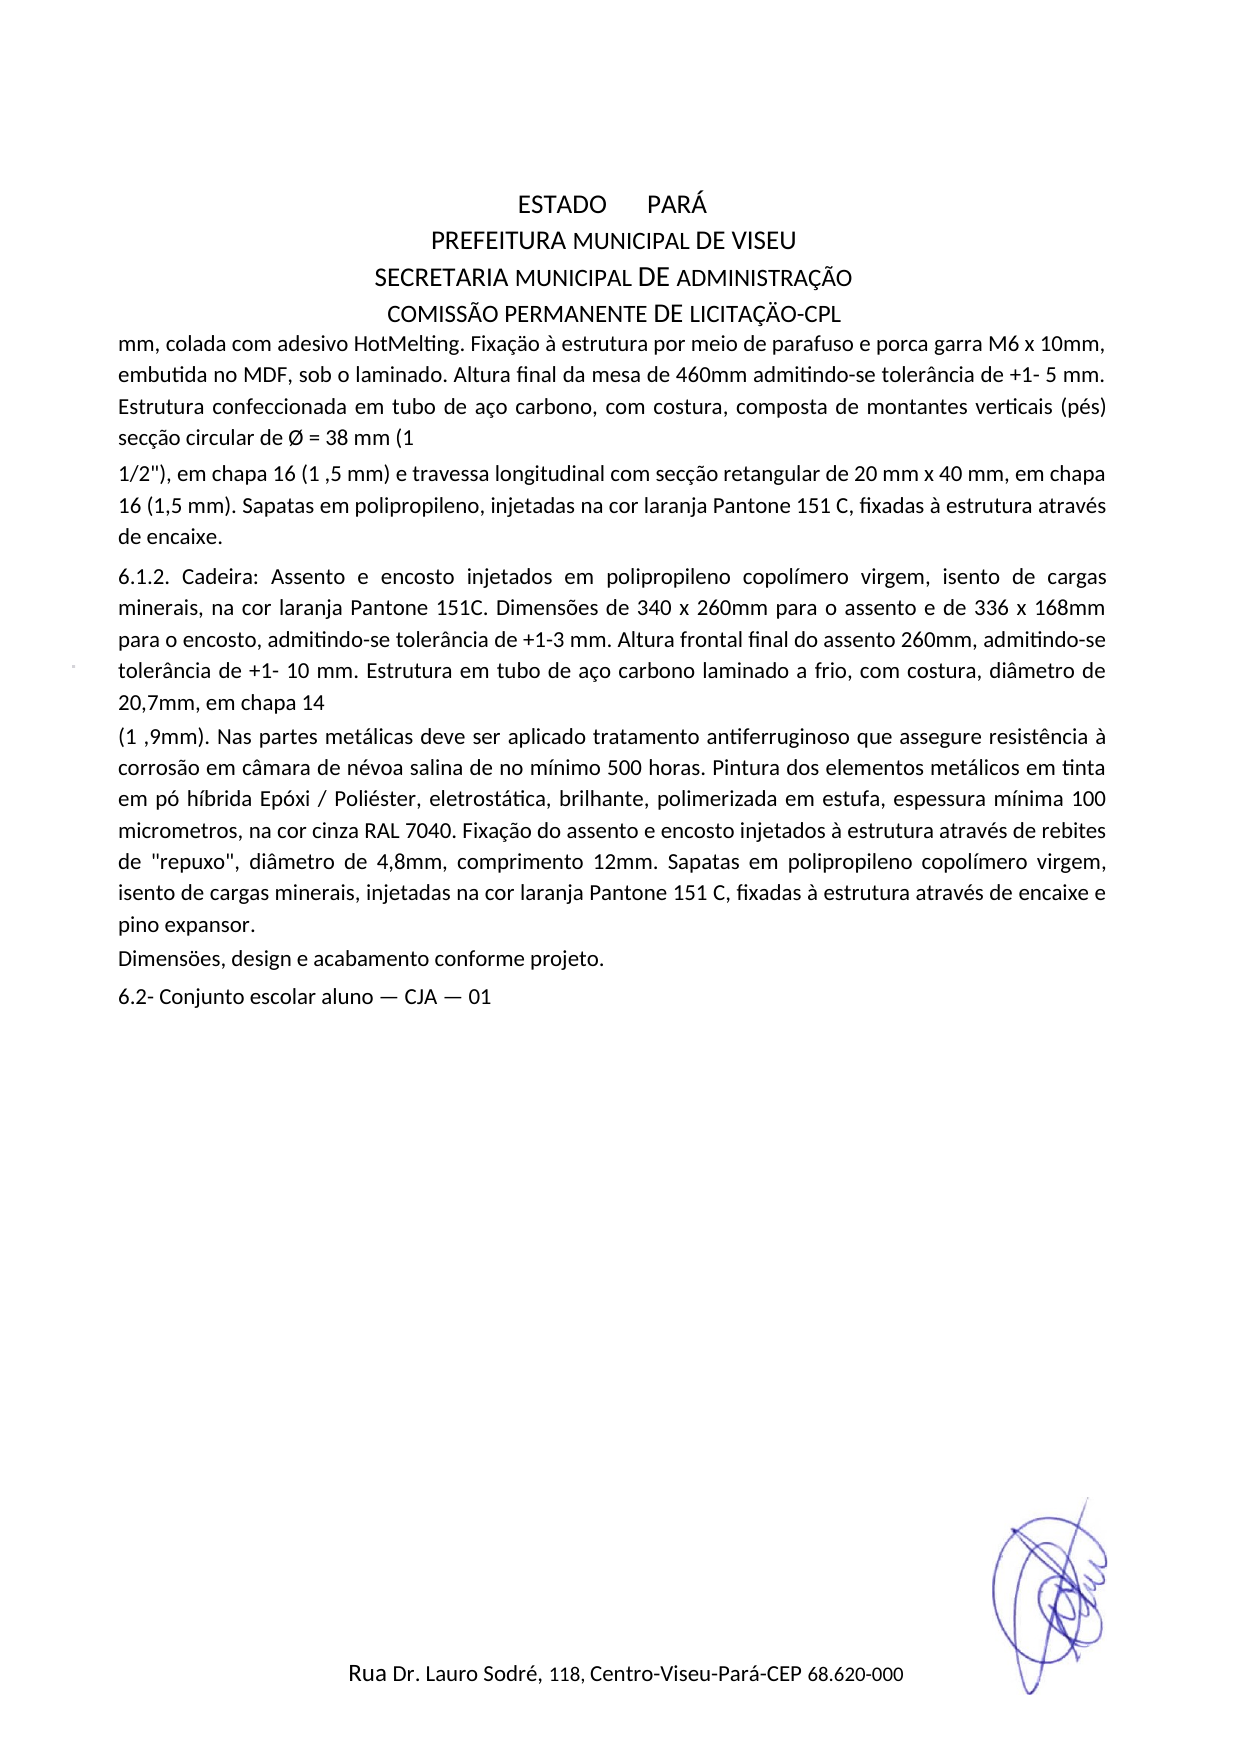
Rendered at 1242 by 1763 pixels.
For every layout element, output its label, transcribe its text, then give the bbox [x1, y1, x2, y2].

text (1 ,9mm). Nas partes metálicas deve ser aplicado tratamento antiferruginoso que assegure resistência à corrosão em câmara de névoa salina de no mínimo 500 horas. Pintura dos elementos metálicos em tinta em pó híbrida Epóxi / Poliéster, eletrostática, brilhante, polimerizada em estufa, espessura mínima 100 micrometros, na cor cinza RAL 7040. Fixação do assento e encosto injetados à estrutura através de rebites de "repuxo", diâmetro de 4,8mm, comprimento 12mm. Sapatas em polipropileno copolímero virgem, isento de cargas minerais, injetadas na cor laranja Pantone 151 C, fixadas à estrutura através de encaixe e pino expansor. [118, 722, 1108, 938]
text 6.1.2. Cadeira: Assento e encosto injetados em polipropileno copolímero virgem, isento de cargas minerais, na cor laranja Pantone 151C. Dimensões de 340 x 260mm para o assento e de 336 x 168mm para o encosto, admitindo-se tolerância de +1-3 mm. Altura frontal final do assento 260mm, admitindo-se tolerância de +1- 10 mm. Estrutura em tubo de aço carbono laminado a frio, com costura, diâmetro de 20,7mm, em chapa 14 [118, 562, 1108, 716]
text Dimensöes, design e acabamento conforme projeto. [118, 944, 1108, 972]
text 1/2"), em chapa 16 (1 ,5 mm) e travessa longitudinal com secção retangular de 20 mm x 40 mm, em chapa 16 (1,5 mm). Sapatas em polipropileno, injetadas na cor laranja Pantone 151 C, fixadas à estrutura através de encaixe. [118, 459, 1108, 550]
text mm, colada com adesivo HotMelting. Fixaçäo à estrutura por meio de parafuso e porca garra M6 x 10mm, embutida no MDF, sob o laminado. Altura final da mesa de 460mm admitindo-se tolerância de +1- 5 mm. Estrutura confeccionada em tubo de aço carbono, com costura, composta de montantes verticais (pés) secção circular de Ø = 38 mm (1 [118, 329, 1108, 451]
text 6.2- Conjunto escolar aluno — CJA — 01 [118, 982, 1108, 1010]
